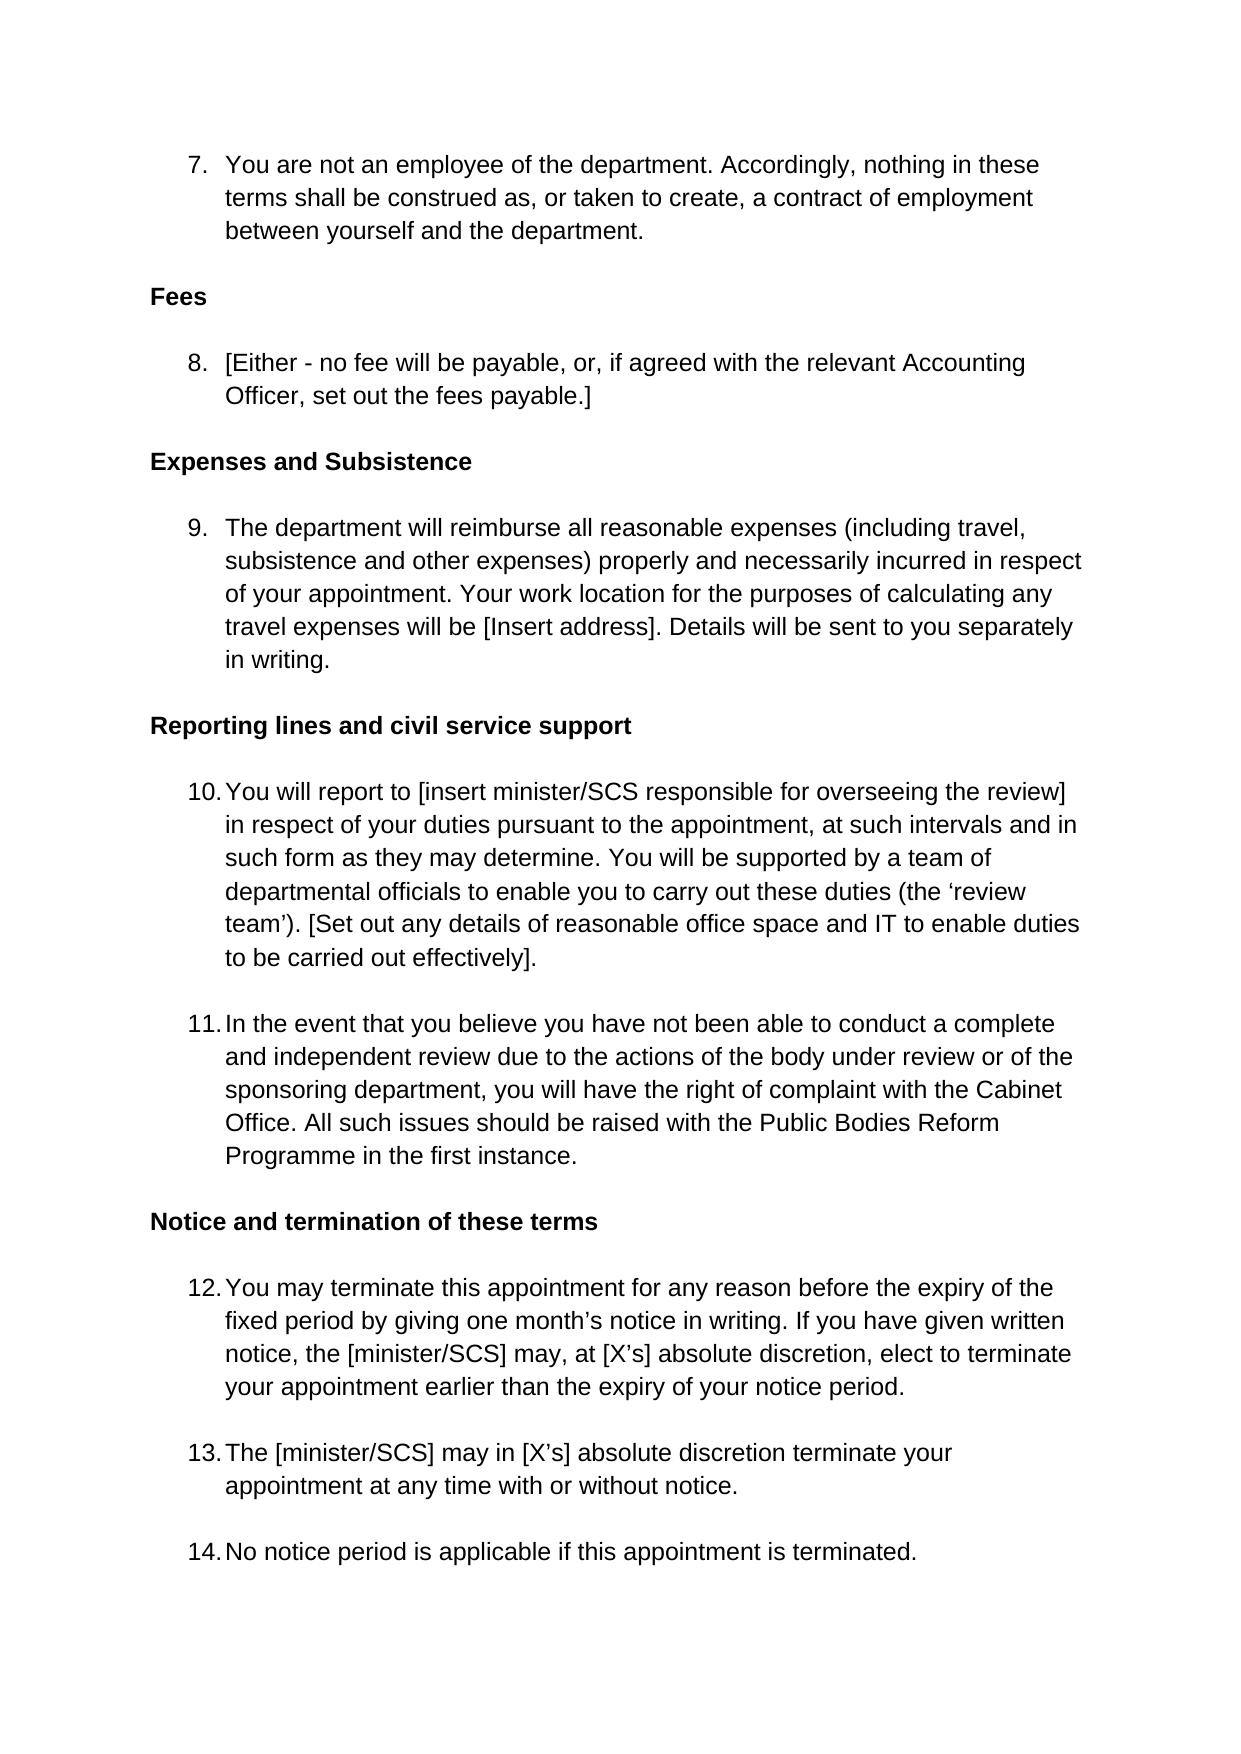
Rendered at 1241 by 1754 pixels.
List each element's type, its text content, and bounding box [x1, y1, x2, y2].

list The [minister/SCS] may in [X’s] absolute discretion terminate your appointment at any time with or without notice. [187, 1438, 1090, 1533]
list In the event that you believe you have not been able to conduct a complete and independent review due to the actions of the body under review or of the sponsoring department, you will have the right of complaint with the Cabinet Office. All such issues should be raised with the Public Bodies Reform Programme in the first instance. [187, 1008, 1090, 1169]
list [Either - no fee will be payable, or, if agreed with the relevant Accounting Officer, set out the fees payable.] [187, 348, 1090, 410]
text Notice and termination of these terms [150, 1207, 1090, 1235]
list The department will reimburse all reasonable expenses (including travel, subsistence and other expenses) properly and necessarily incurred in respect of your appointment. Your work location for the purposes of calculating any travel expenses will be [Insert address]. Details will be sent to you separately in writing. [187, 513, 1090, 674]
text Expenses and Subsistence [150, 447, 1090, 476]
list You may terminate this appointment for any reason before the expiry of the fixed period by giving one month’s notice in writing. If you have given written notice, the [minister/SCS] may, at [X’s] absolute discretion, elect to terminate your appointment earlier than the expiry of your notice period. [187, 1273, 1090, 1401]
list You are not an employee of the department. Accordingly, nothing in these terms shall be construed as, or taken to create, a contract of employment between yourself and the department. [187, 150, 1090, 245]
text Fees [150, 282, 1090, 311]
list No notice period is applicable if this appointment is terminated. [187, 1537, 1090, 1599]
list You will report to [insert minister/SCS responsible for overseeing the review] in respect of your duties pursuant to the appointment, at such intervals and in such form as they may determine. You will be supported by a team of departmental officials to enable you to carry out these duties (the ‘review team’). [Set out any details of reasonable office space and IT to enable duties to be carried out effectively]. [187, 777, 1090, 1004]
text Reporting lines and civil service support [150, 711, 1090, 740]
